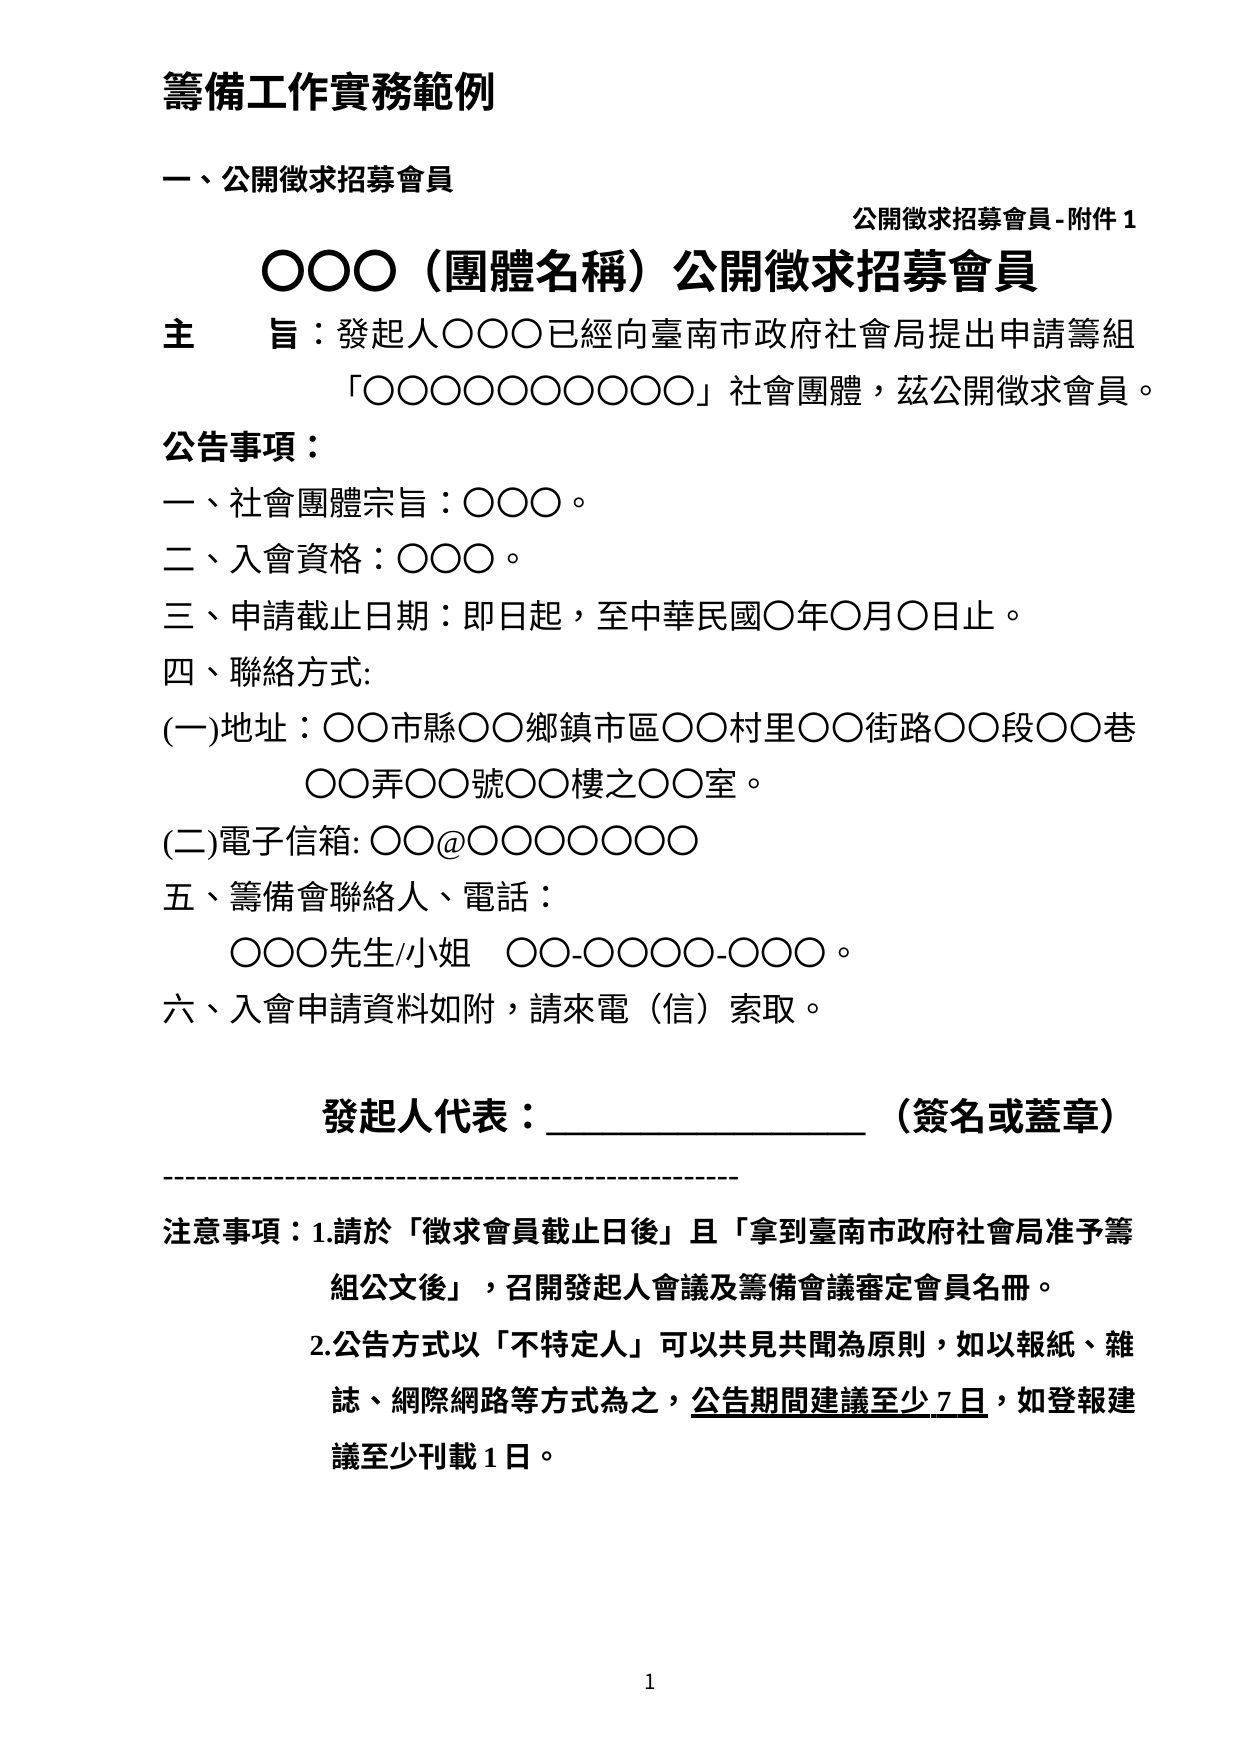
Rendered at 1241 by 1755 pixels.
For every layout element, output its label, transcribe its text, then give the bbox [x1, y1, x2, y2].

text 六、入會申請資料如附，請來電（信）索取。 [162, 977, 1137, 1033]
text 〇〇〇（團體名稱）公開徵求招募會員 [162, 235, 1137, 302]
text 發起人代表：_________________ （簽名或蓋章） [162, 1087, 1137, 1141]
text 公開徵求招募會員-附件1 [162, 199, 1137, 235]
text (一)地址：〇〇市縣〇〇鄉鎮市區〇〇村里〇〇街路〇〇段〇〇巷〇〇弄〇〇號〇〇樓之〇〇室。 [162, 696, 1137, 808]
text 2.公告方式以「不特定人」可以共見共聞為原則，如以報紙、雜誌、網際網路等方式為之，公告期間建議至少7日，如登報建議至少刊載1日。 [309, 1310, 1137, 1479]
subtitle 籌備工作實務範例 [162, 59, 1137, 119]
subtitle 一、公開徵求招募會員 [162, 157, 1137, 199]
text 注意事項：1.請於「徵求會員截止日後」且「拿到臺南市政府社會局准予籌組公文後」，召開發起人會議及籌備會議審定會員名冊。 [162, 1198, 1137, 1310]
text 公告事項： [162, 414, 1137, 471]
text 五、籌備會聯絡人、電話： [162, 864, 1137, 921]
text 〇〇〇先生/小姐 〇〇-〇〇〇〇-〇〇〇。 [229, 921, 1137, 977]
text 三、申請截止日期：即日起，至中華民國〇年〇月〇日止。 [162, 583, 1137, 639]
text (二)電子信箱: 〇〇@〇〇〇〇〇〇〇 [162, 808, 1137, 864]
text 四、聯絡方式: [162, 639, 1137, 696]
text ---------------------------------------------------- [162, 1141, 1122, 1198]
text 主 旨：發起人〇〇〇已經向臺南市政府社會局提出申請籌組「〇〇〇〇〇〇〇〇〇〇」社會團體，茲公開徵求會員。 [162, 302, 1137, 414]
text 一、社會團體宗旨：〇〇〇。 [162, 471, 1137, 527]
text 二、入會資格：〇〇〇。 [162, 527, 1137, 583]
